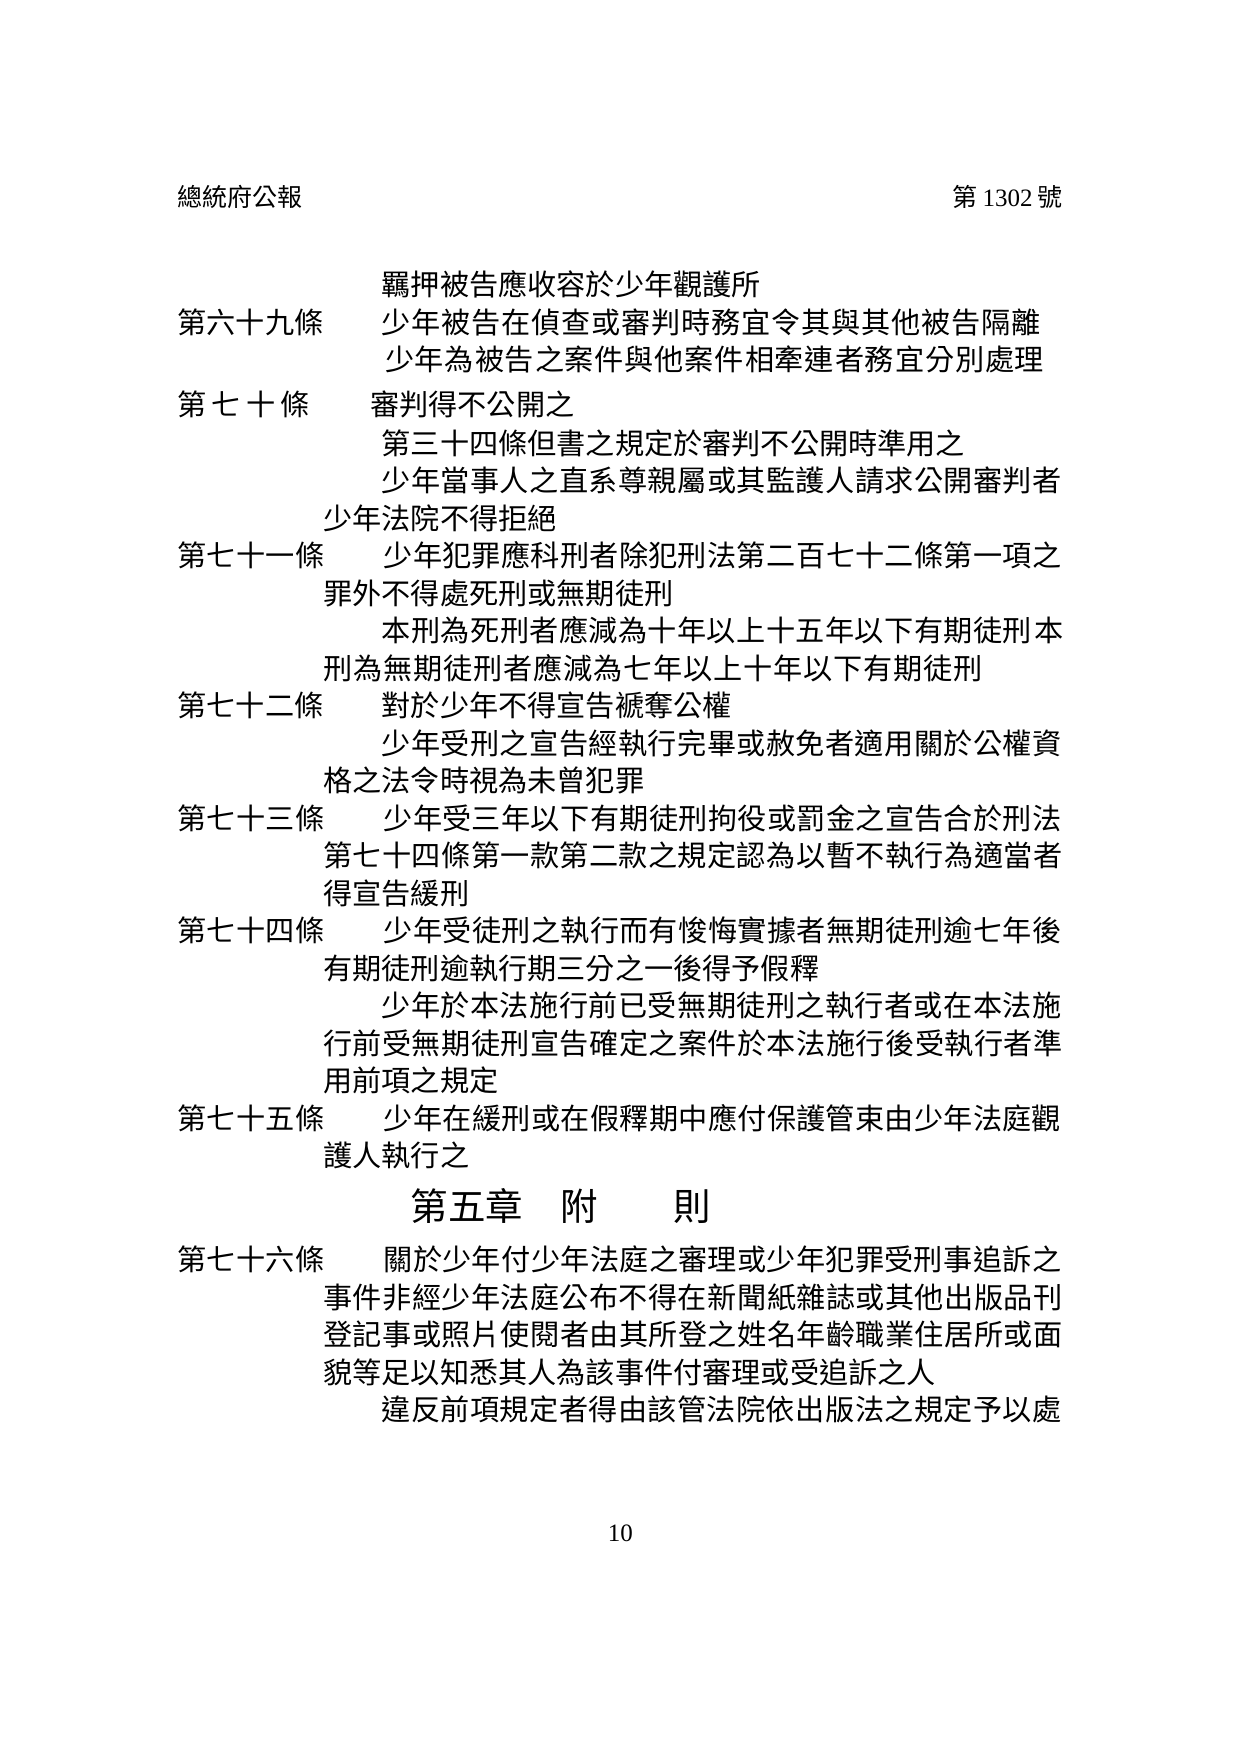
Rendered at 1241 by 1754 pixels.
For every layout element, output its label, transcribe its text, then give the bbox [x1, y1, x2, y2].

text 第六十九條 少年被告在偵查或審判時務宜令其與其他被告隔離 [177, 303, 1063, 341]
text 本刑為死刑者應減為十年以上十五年以下有期徒刑本刑為無期徒刑者應減為七年以上十年以下有期徒刑 [323, 612, 1063, 687]
text 違反前項規定者得由該管法院依出版法之規定予以處 [323, 1391, 1063, 1428]
text 第七十一條 少年犯罪應科刑者除犯刑法第二百七十二條第一項之罪外不得處死刑或無期徒刑 [177, 537, 1063, 612]
text 第七十五條 少年在緩刑或在假釋期中應付保護管束由少年法庭觀護人執行之 [177, 1099, 1063, 1174]
text 少年為被告之案件與他案件相牽連者務宜分別處理 [323, 341, 1063, 378]
text 少年於本法施行前已受無期徒刑之執行者或在本法施行前受無期徒刑宣告確定之案件於本法施行後受執行者準用前項之規定 [323, 987, 1063, 1099]
text 第七十四條 少年受徒刑之執行而有悛悔實據者無期徒刑逾七年後有期徒刑逾執行期三分之一後得予假釋 [177, 912, 1063, 987]
text 第七十六條 關於少年付少年法庭之審理或少年犯罪受刑事追訴之事件非經少年法庭公布不得在新聞紙雜誌或其他出版品刊登記事或照片使閱者由其所登之姓名年齡職業住居所或面貌等足以知悉其人為該事件付審理或受追訴之人 [177, 1241, 1063, 1391]
text 第七十條 審判得不公開之 [177, 378, 1063, 424]
text 羈押被告應收容於少年觀護所 [323, 266, 1063, 303]
text 第七十三條 少年受三年以下有期徒刑拘役或罰金之宣告合於刑法第七十四條第一款第二款之規定認為以暫不執行為適當者得宣告緩刑 [177, 799, 1063, 912]
text 少年當事人之直系尊親屬或其監護人請求公開審判者少年法院不得拒絕 [323, 462, 1063, 537]
text 第五章 附 則 [411, 1187, 1063, 1228]
text 第七十二條 對於少年不得宣告褫奪公權 [177, 687, 1063, 724]
text 第三十四條但書之規定於審判不公開時準用之 [323, 424, 1063, 462]
text 少年受刑之宣告經執行完畢或赦免者適用關於公權資格之法令時視為未曾犯罪 [323, 724, 1063, 799]
